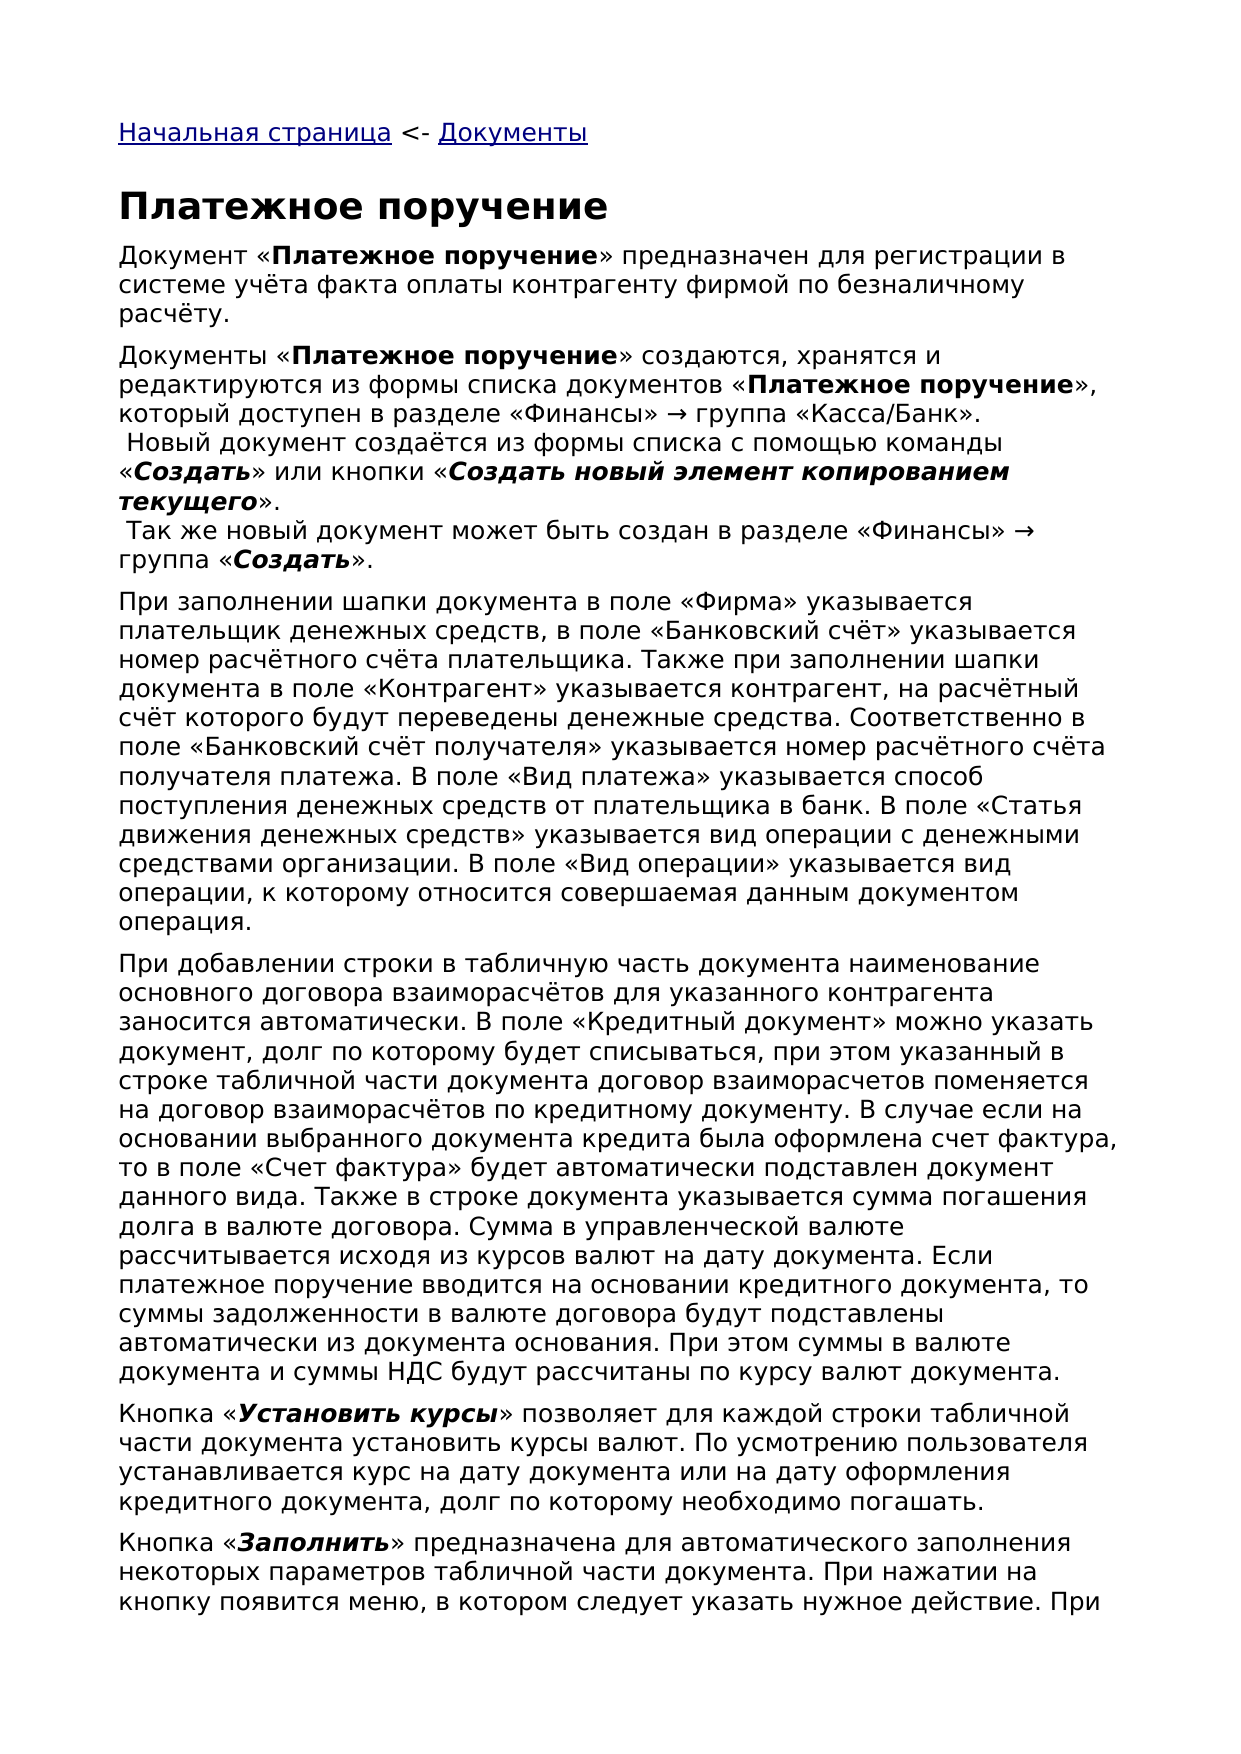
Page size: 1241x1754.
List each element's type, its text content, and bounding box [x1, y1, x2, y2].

text Документ «Платежное поручение» предназначен для регистрации в системе учёта факта оплаты контрагенту фирмой по безналичному расчёту. [118, 241, 1122, 328]
text Начальная страница <- Документы [118, 118, 1122, 147]
text При добавлении строки в табличную часть документа наименование основного договора взаиморасчётов для указанного контрагента заносится автоматически. В поле «Кредитный документ» можно указать документ, долг по которому будет списываться, при этом указанный в строке табличной части документа договор взаиморасчетов поменяется на договор взаиморасчётов по кредитному документу. В случае если на основании выбранного документа кредита была оформлена счет фактура, то в поле «Счет фактура» будет автоматически подставлен документ данного вида. Также в строке документа указывается сумма погашения долга в валюте договора. Сумма в управленческой валюте рассчитывается исходя из курсов валют на дату документа. Если платежное поручение вводится на основании кредитного документа, то суммы задолженности в валюте договора будут подставлены автоматически из документа основания. При этом суммы в валюте документа и суммы НДС будут рассчитаны по курсу валют документа. [118, 949, 1122, 1387]
subtitle Платежное поручение [118, 185, 1122, 228]
text При заполнении шапки документа в поле «Фирма» указывается плательщик денежных средств, в поле «Банковский счёт» указывается номер расчётного счёта плательщика. Также при заполнении шапки документа в поле «Контрагент» указывается контрагент, на расчётный счёт которого будут переведены денежные средства. Соответственно в поле «Банковский счёт получателя» указывается номер расчётного счёта получателя платежа. В поле «Вид платежа» указывается способ поступления денежных средств от плательщика в банк. В поле «Статья движения денежных средств» указывается вид операции с денежными средствами организации. В поле «Вид операции» указывается вид операции, к которому относится совершаемая данным документом операция. [118, 587, 1122, 937]
text Документы «Платежное поручение» создаются, хранятся и редактируются из формы списка документов «Платежное поручение», который доступен в разделе «Финансы» → группа «Касса/Банк». Новый документ создаётся из формы списка с помощью команды «Создать» или кнопки «Создать новый элемент копированием текущего». Так же новый документ может быть создан в разделе «Финансы» → группа «Создать». [118, 341, 1122, 574]
text Кнопка «Установить курсы» позволяет для каждой строки табличной части документа установить курсы валют. По усмотрению пользователя устанавливается курс на дату документа или на дату оформления кредитного документа, долг по которому необходимо погашать. [118, 1399, 1122, 1516]
text Кнопка «Заполнить» предназначена для автоматического заполнения некоторых параметров табличной части документа. При нажатии на кнопку появится меню, в котором следует указать нужное действие. При [118, 1528, 1122, 1616]
